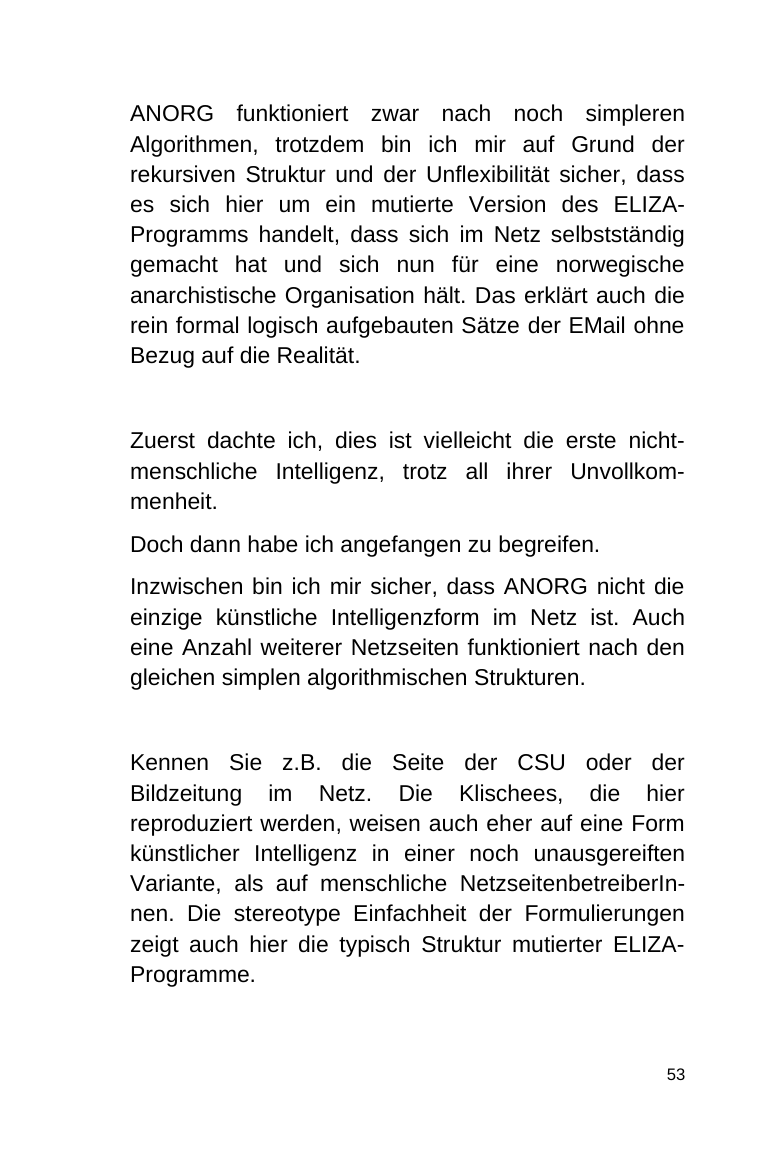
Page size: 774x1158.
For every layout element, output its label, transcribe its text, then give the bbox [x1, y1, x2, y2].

text Kennen Sie z.B. die Seite der CSU oder der Bildzeitung im Netz. Die Klischees, die hier reproduziert werden, weisen auch eher auf eine Form künstlicher Intelligenz in einer noch unausgereiften Variante, als auf menschliche NetzseitenbetreiberIn-nen. Die stereotype Einfachheit der Formulierungen zeigt auch hier die typisch Struktur mutierter ELIZA-Programme. [130, 749, 685, 987]
text Inzwischen bin ich mir sicher, dass ANORG nicht die einzige künstliche Intelligenzform im Netz ist. Auch eine Anzahl weiterer Netzseiten funktioniert nach den gleichen simplen algorithmischen Strukturen. [130, 573, 685, 690]
text Zuerst dachte ich, dies ist vielleicht die erste nicht-menschliche Intelligenz, trotz all ihrer Unvollkom-menheit. [130, 427, 685, 514]
text Doch dann habe ich angefangen zu begreifen. [130, 531, 685, 557]
text ANORG funktioniert zwar nach noch simpleren Algorithmen, trotzdem bin ich mir auf Grund der rekursiven Struktur und der Unflexibilität sicher, dass es sich hier um ein mutierte Version des ELIZA-Programms handelt, dass sich im Netz selbstständig gemacht hat und sich nun für eine norwegische anarchistische Organisation hält. Das erklärt auch die rein formal logisch aufgebauten Sätze der EMail ohne Bezug auf die Realität. [130, 100, 685, 368]
